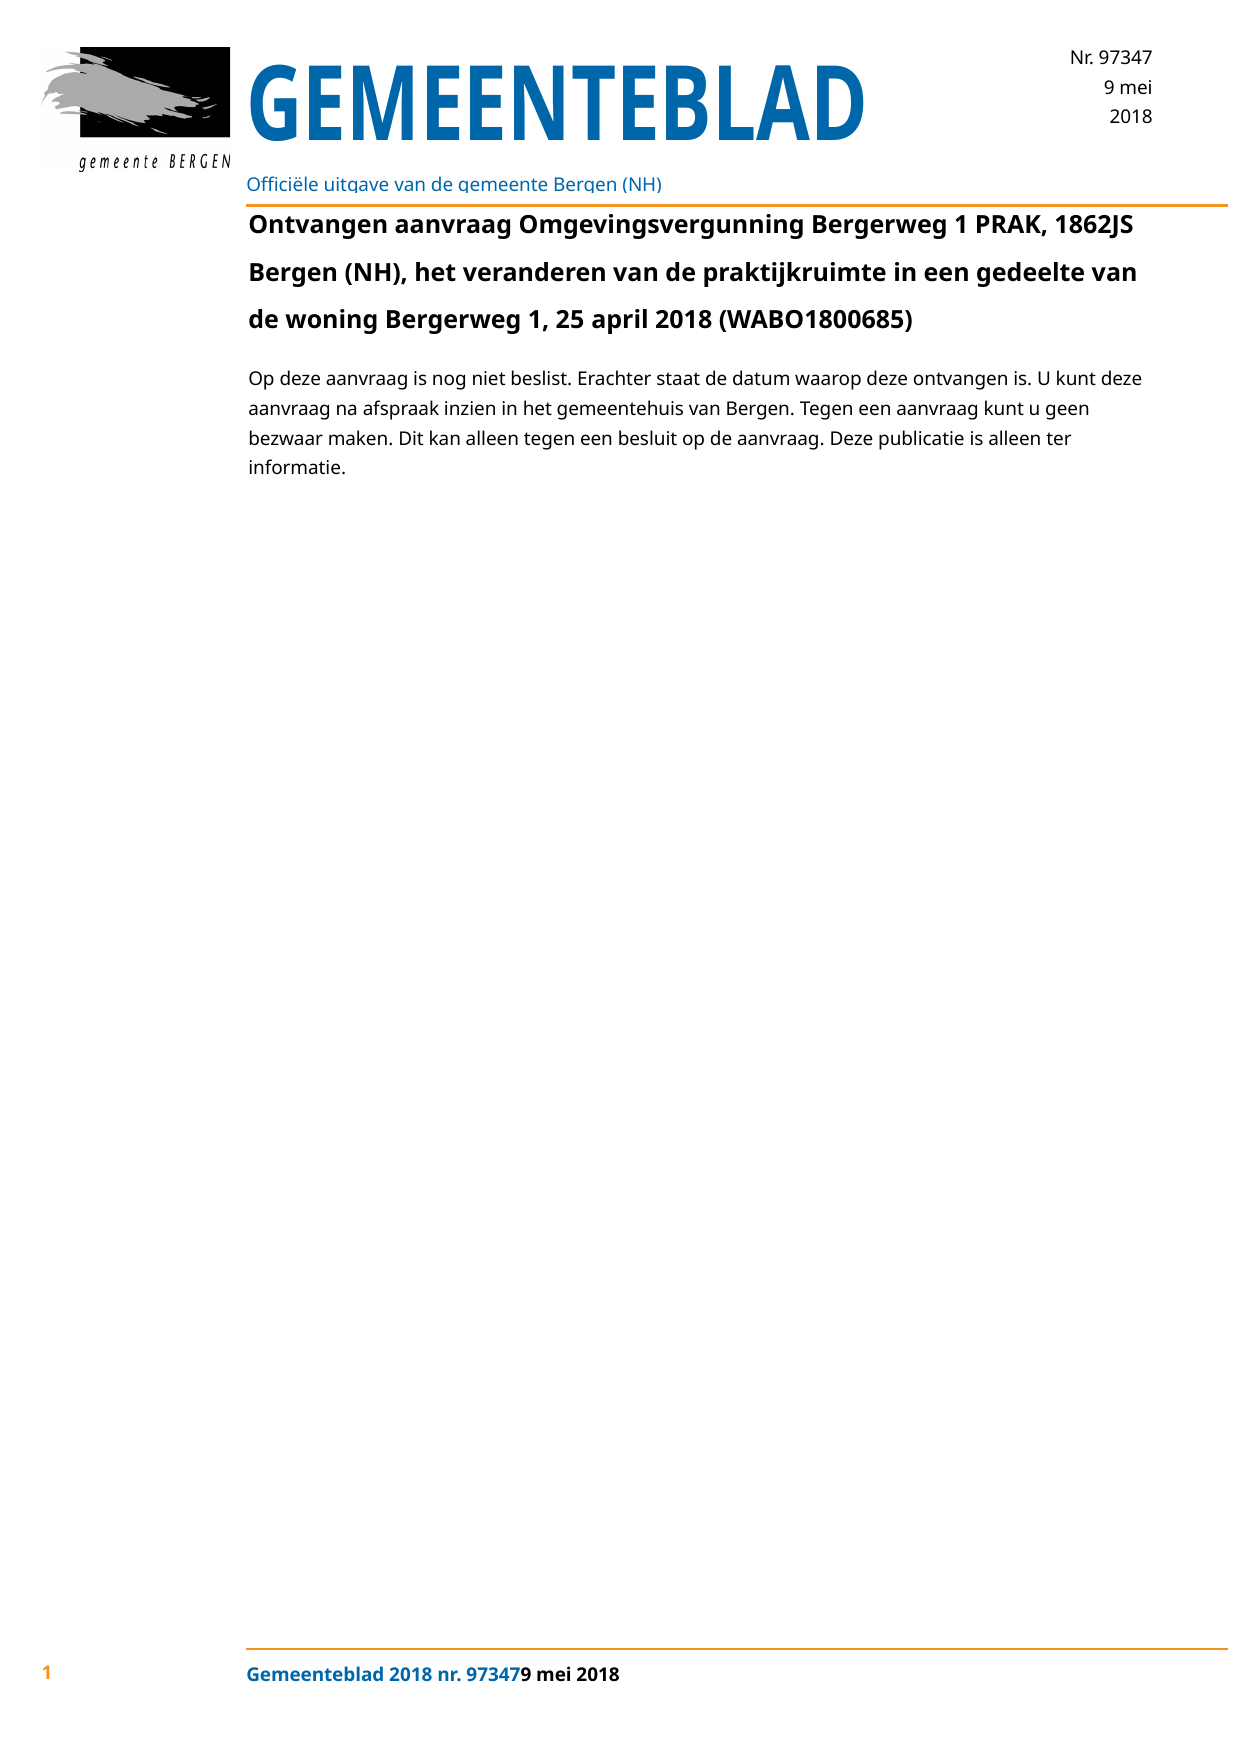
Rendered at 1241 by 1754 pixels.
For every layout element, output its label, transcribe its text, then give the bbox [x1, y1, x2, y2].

text Op deze aanvraag is nog niet beslist. Erachter staat de datum waarop deze ontvangen is. U kunt deze aanvraag na afspraak inzien in het gemeentehuis van Bergen. Tegen een aanvraag kunt u geen bezwaar maken. Dit kan alleen tegen een besluit op de aanvraag. Deze publicatie is alleen ter informatie. [248, 366, 1152, 480]
text Ontvangen aanvraag Omgevingsvergunning Bergerweg 1 PRAK, 1862JS Bergen (NH), het veranderen van de praktijkruimte in een gedeelte van de woning Bergerweg 1, 25 april 2018 (WABO1800685) [248, 207, 1152, 336]
picture [41, 47, 231, 172]
